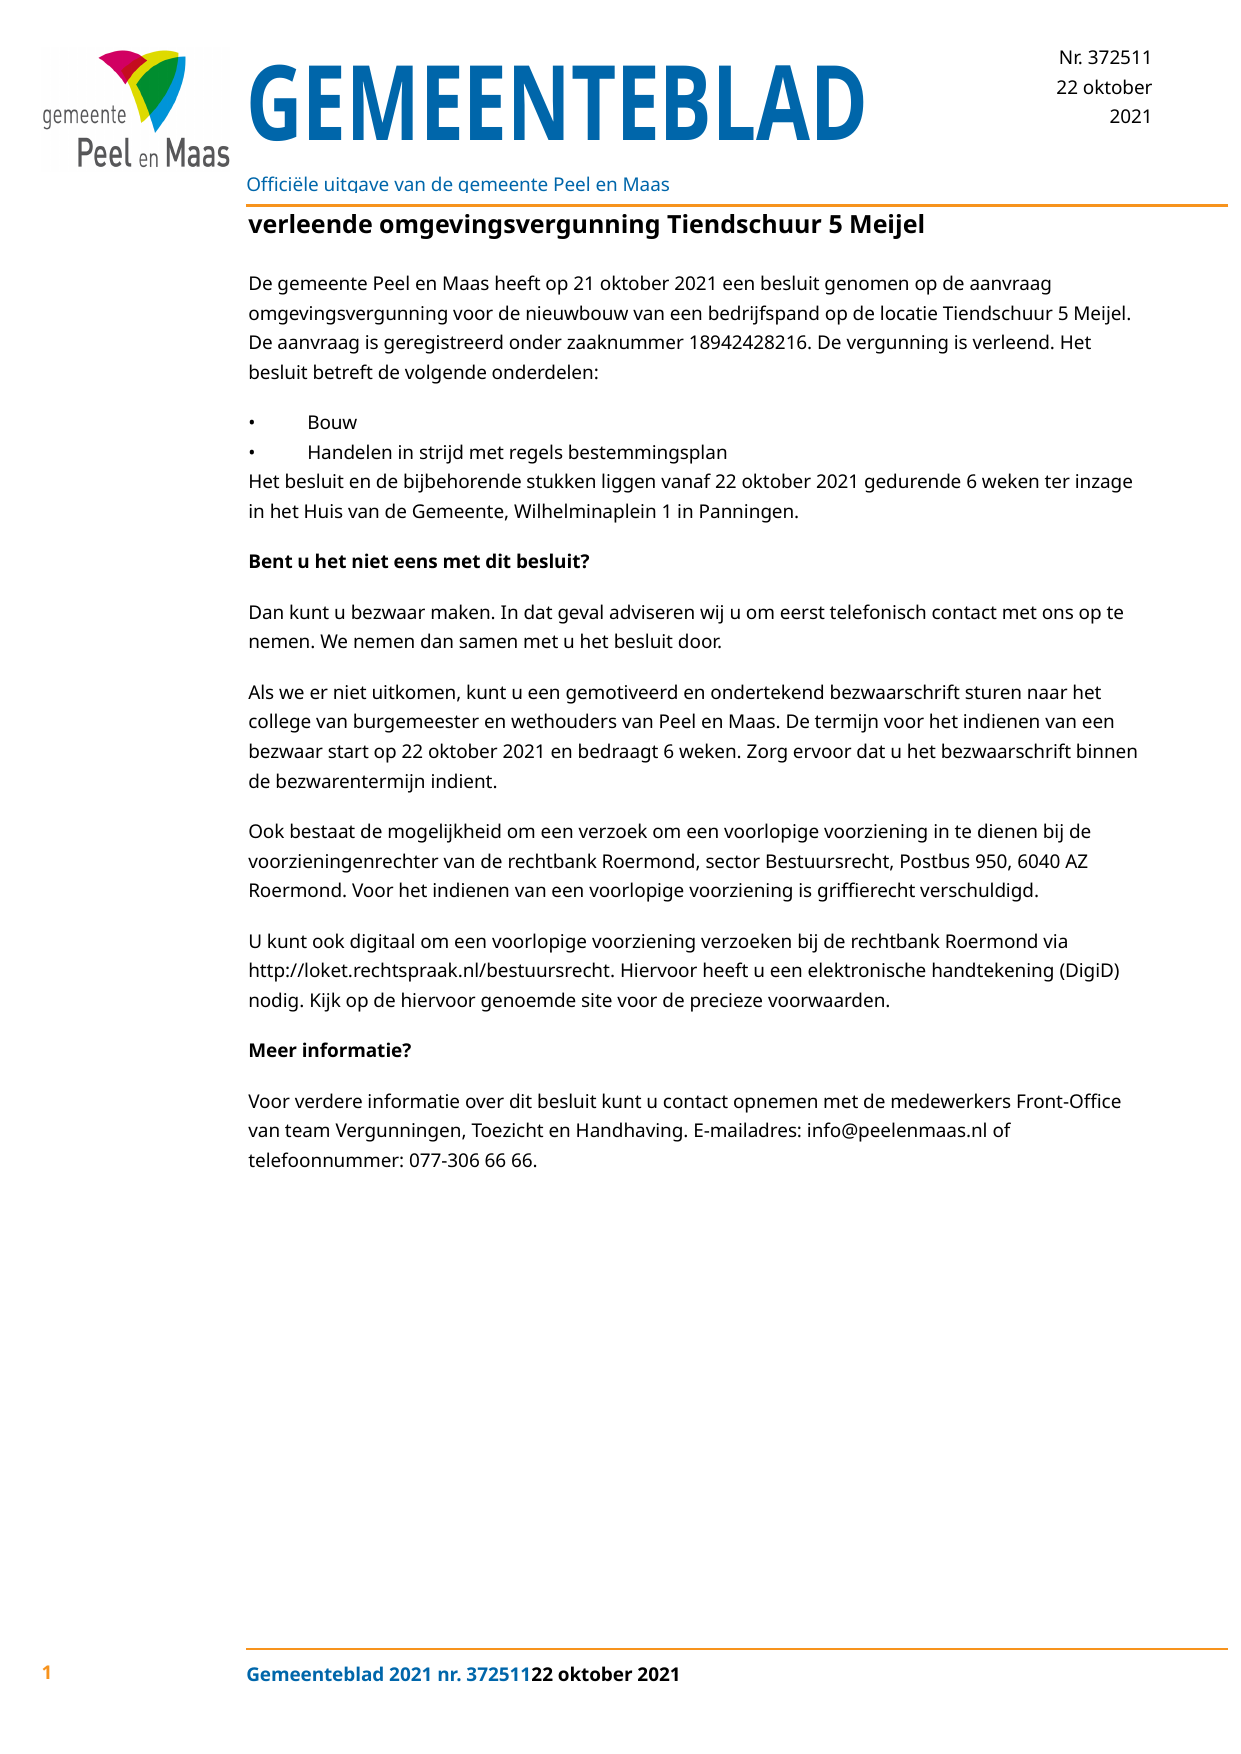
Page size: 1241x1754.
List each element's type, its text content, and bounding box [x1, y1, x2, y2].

list Handelen in strijd met regels bestemmingsplan [248, 439, 1152, 465]
text Meer informatie? [248, 1037, 1152, 1063]
text De gemeente Peel en Maas heeft op 21 oktober 2021 een besluit genomen op de aanvraag omgevingsvergunning voor de nieuwbouw van een bedrijfspand op de locatie Tiendschuur 5 Meijel. De aanvraag is geregistreerd onder zaaknummer 18942428216. De vergunning is verleend. Het besluit betreft de volgende onderdelen: [248, 270, 1152, 385]
text Voor verdere informatie over dit besluit kunt u contact opnemen met de medewerkers Front-Office van team Vergunningen, Toezicht en Handhaving. E-mailadres: info@peelenmaas.nl of telefoonnummer: 077-306 66 66. [248, 1088, 1152, 1173]
text Bent u het niet eens met dit besluit? [248, 549, 1152, 574]
text U kunt ook digitaal om een voorlopige voorziening verzoeken bij de rechtbank Roermond via http://loket.rechtspraak.nl/bestuursrecht. Hiervoor heeft u een elektronische handtekening (DigiD) nodig. Kijk op de hiervoor genoemde site voor de precieze voorwaarden. [248, 928, 1152, 1013]
text Ook bestaat de mogelijkheid om een verzoek om een voorlopige voorziening in te dienen bij de voorzieningenrechter van de rechtbank Roermond, sector Bestuursrecht, Postbus 950, 6040 AZ Roermond. Voor het indienen van een voorlopige voorziening is griffierecht verschuldigd. [248, 818, 1152, 903]
list Bouw [248, 409, 1152, 435]
picture [41, 47, 231, 172]
text Dan kunt u bezwaar maken. In dat geval adviseren wij u om eerst telefonisch contact met ons op te nemen. We nemen dan samen met u het besluit door. [248, 599, 1152, 654]
text verleende omgevingsvergunning Tiendschuur 5 Meijel [248, 207, 1152, 241]
text Het besluit en de bijbehorende stukken liggen vanaf 22 oktober 2021 gedurende 6 weken ter inzage in het Huis van de Gemeente, Wilhelminaplein 1 in Panningen. [248, 469, 1152, 524]
text Als we er niet uitkomen, kunt u een gemotiveerd en ondertekend bezwaarschrift sturen naar het college van burgemeester en wethouders van Peel en Maas. De termijn voor het indienen van een bezwaar start op 22 oktober 2021 en bedraagt 6 weken. Zorg ervoor dat u het bezwaarschrift binnen de bezwarentermijn indient. [248, 679, 1152, 793]
